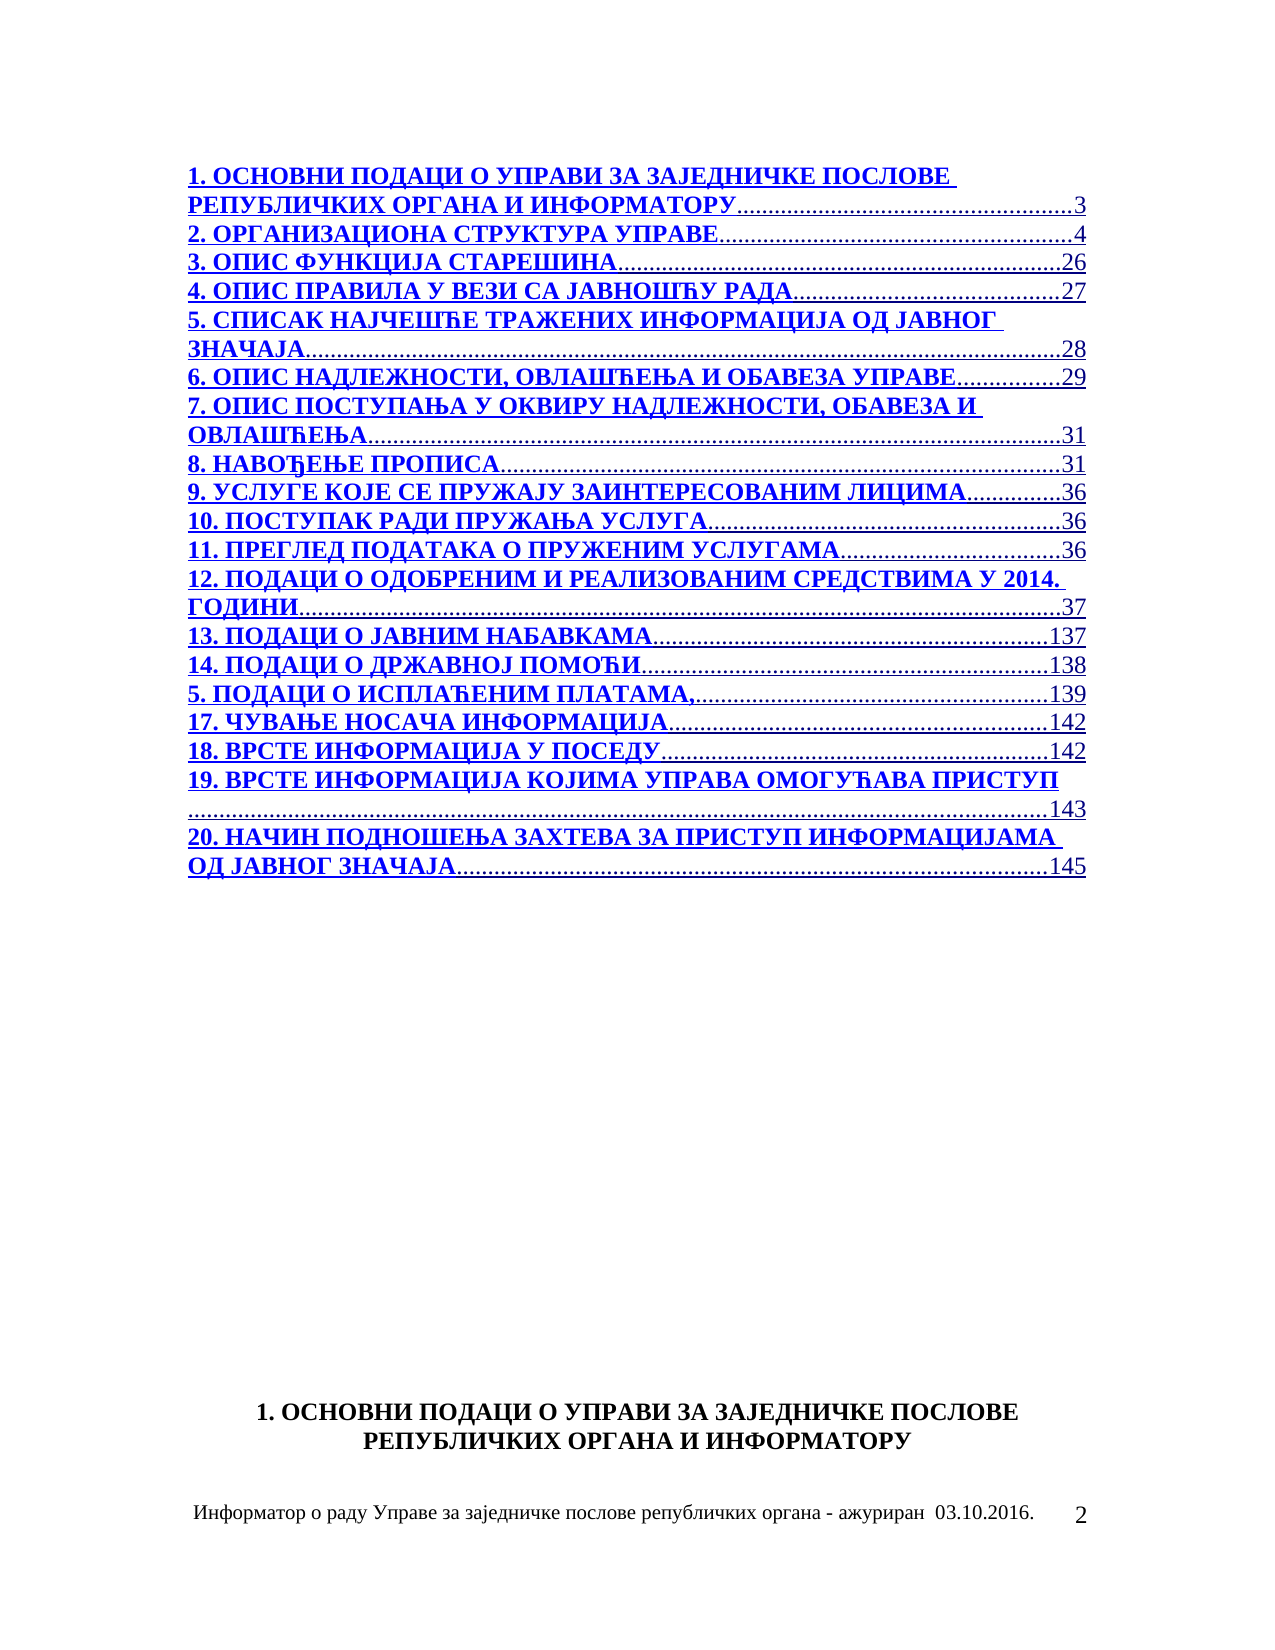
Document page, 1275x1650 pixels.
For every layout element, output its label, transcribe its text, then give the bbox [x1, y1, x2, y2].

text 1. ОСНОВНИ ПОДАЦИ О УПРАВИ ЗА ЗАЈЕДНИЧКЕ ПОСЛОВЕ РЕПУБЛИЧКИХ ОРГАНА И ИНФОРМАТОРУ [187, 1397, 1087, 1455]
text 9. УСЛУГЕ КОЈЕ СЕ ПРУЖАЈУ ЗАИНТЕРЕСОВАНИМ ЛИЦИМА 36 [187, 477, 1087, 506]
text 5. ПОДАЦИ О ИСПЛАЋЕНИМ ПЛАТАМА, 139 [187, 679, 1087, 707]
text 5. СПИСАК НАЈЧЕШЋЕ ТРАЖЕНИХ ИНФОРМАЦИЈА ОД ЈАВНОГ ЗНАЧАЈА 28 [187, 305, 1087, 362]
text 11. ПРЕГЛЕД ПОДАТАКА О ПРУЖЕНИМ УСЛУГАМА 36 [187, 535, 1087, 564]
text 4. ОПИС ПРАВИЛА У ВЕЗИ СА ЈАВНОШЋУ РАДА 27 [187, 276, 1087, 305]
text 17. ЧУВАЊЕ НОСАЧА ИНФОРМАЦИЈА 142 [187, 707, 1087, 736]
text 13. ПОДАЦИ О ЈАВНИМ НАБАВКАМА 137 [187, 621, 1087, 650]
text 14. ПОДАЦИ О ДРЖАВНОЈ ПОМОЋИ 138 [187, 650, 1087, 679]
text 8. НАВОЂЕЊЕ ПРОПИСА 31 [187, 449, 1087, 477]
text 12. ПОДАЦИ О ОДОБРЕНИМ И РЕАЛИЗОВАНИМ СРЕДСТВИМА У 2014. ГОДИНИ 37 [187, 564, 1087, 621]
text 20. НАЧИН ПОДНОШЕЊА ЗАХТЕВА ЗА ПРИСТУП ИНФОРМАЦИЈАМА ОД ЈАВНОГ ЗНАЧАЈА 145 [187, 822, 1087, 880]
text 2. ОРГАНИЗАЦИОНА СТРУКТУРА УПРАВЕ 4 [187, 219, 1087, 247]
text 1. ОСНОВНИ ПОДАЦИ О УПРАВИ ЗА ЗАЈЕДНИЧКЕ ПОСЛОВЕ РЕПУБЛИЧКИХ ОРГАНА И ИНФОРМАТОРУ 3 [187, 161, 1087, 219]
text 18. ВРСТЕ ИНФОРМАЦИЈА У ПОСЕДУ 142 [187, 736, 1087, 765]
text 3. ОПИС ФУНКЦИЈА СТАРЕШИНА 26 [187, 247, 1087, 276]
text 10. ПОСТУПАК РАДИ ПРУЖАЊА УСЛУГА 36 [187, 506, 1087, 535]
text 6. ОПИС НАДЛЕЖНОСТИ, ОВЛАШЋЕЊА И ОБАВЕЗА УПРАВЕ 29 [187, 362, 1087, 391]
text 7. ОПИС ПОСТУПАЊА У ОКВИРУ НАДЛЕЖНОСТИ, ОБАВЕЗА И ОВЛАШЋЕЊА 31 [187, 391, 1087, 449]
text 19. ВРСТЕ ИНФОРМАЦИЈА КОЈИМА УПРАВА ОМОГУЋАВА ПРИСТУП 143 [187, 765, 1087, 822]
